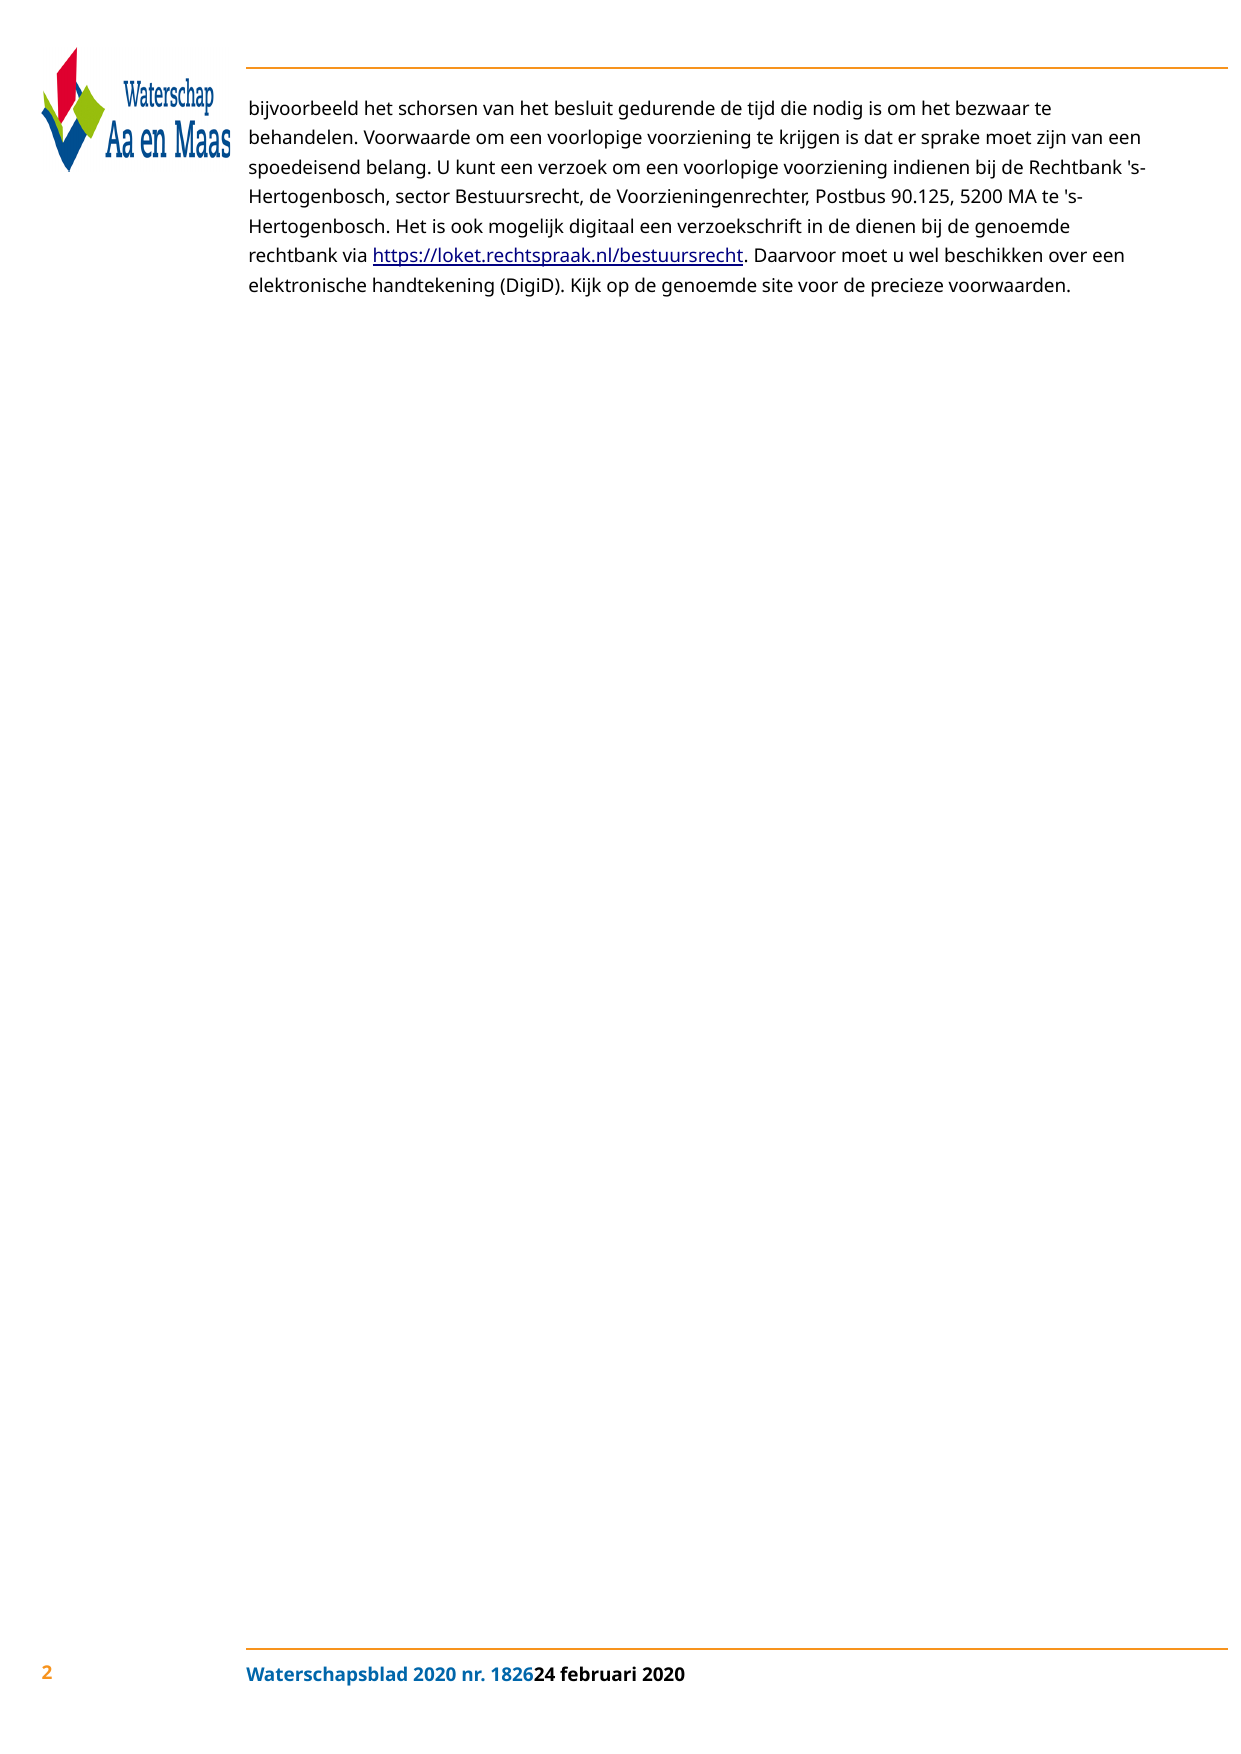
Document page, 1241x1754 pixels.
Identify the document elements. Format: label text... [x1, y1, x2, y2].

picture [41, 47, 231, 172]
text bijvoorbeeld het schorsen van het besluit gedurende de tijd die nodig is om het bezwaar te behandelen. Voorwaarde om een voorlopige voorziening te krijgen is dat er sprake moet zijn van een spoedeisend belang. U kunt een verzoek om een voorlopige voorziening indienen bij de Rechtbank 's-Hertogenbosch, sector Bestuursrecht, de Voorzieningenrechter, Postbus 90.125, 5200 MA te 's-Hertogenbosch. Het is ook mogelijk digitaal een verzoekschrift in de dienen bij de genoemde rechtbank via https://loket.rechtspraak.nl/bestuursrecht. Daarvoor moet u wel beschikken over een elektronische handtekening (DigiD). Kijk op de genoemde site voor de precieze voorwaarden. [248, 95, 1152, 298]
